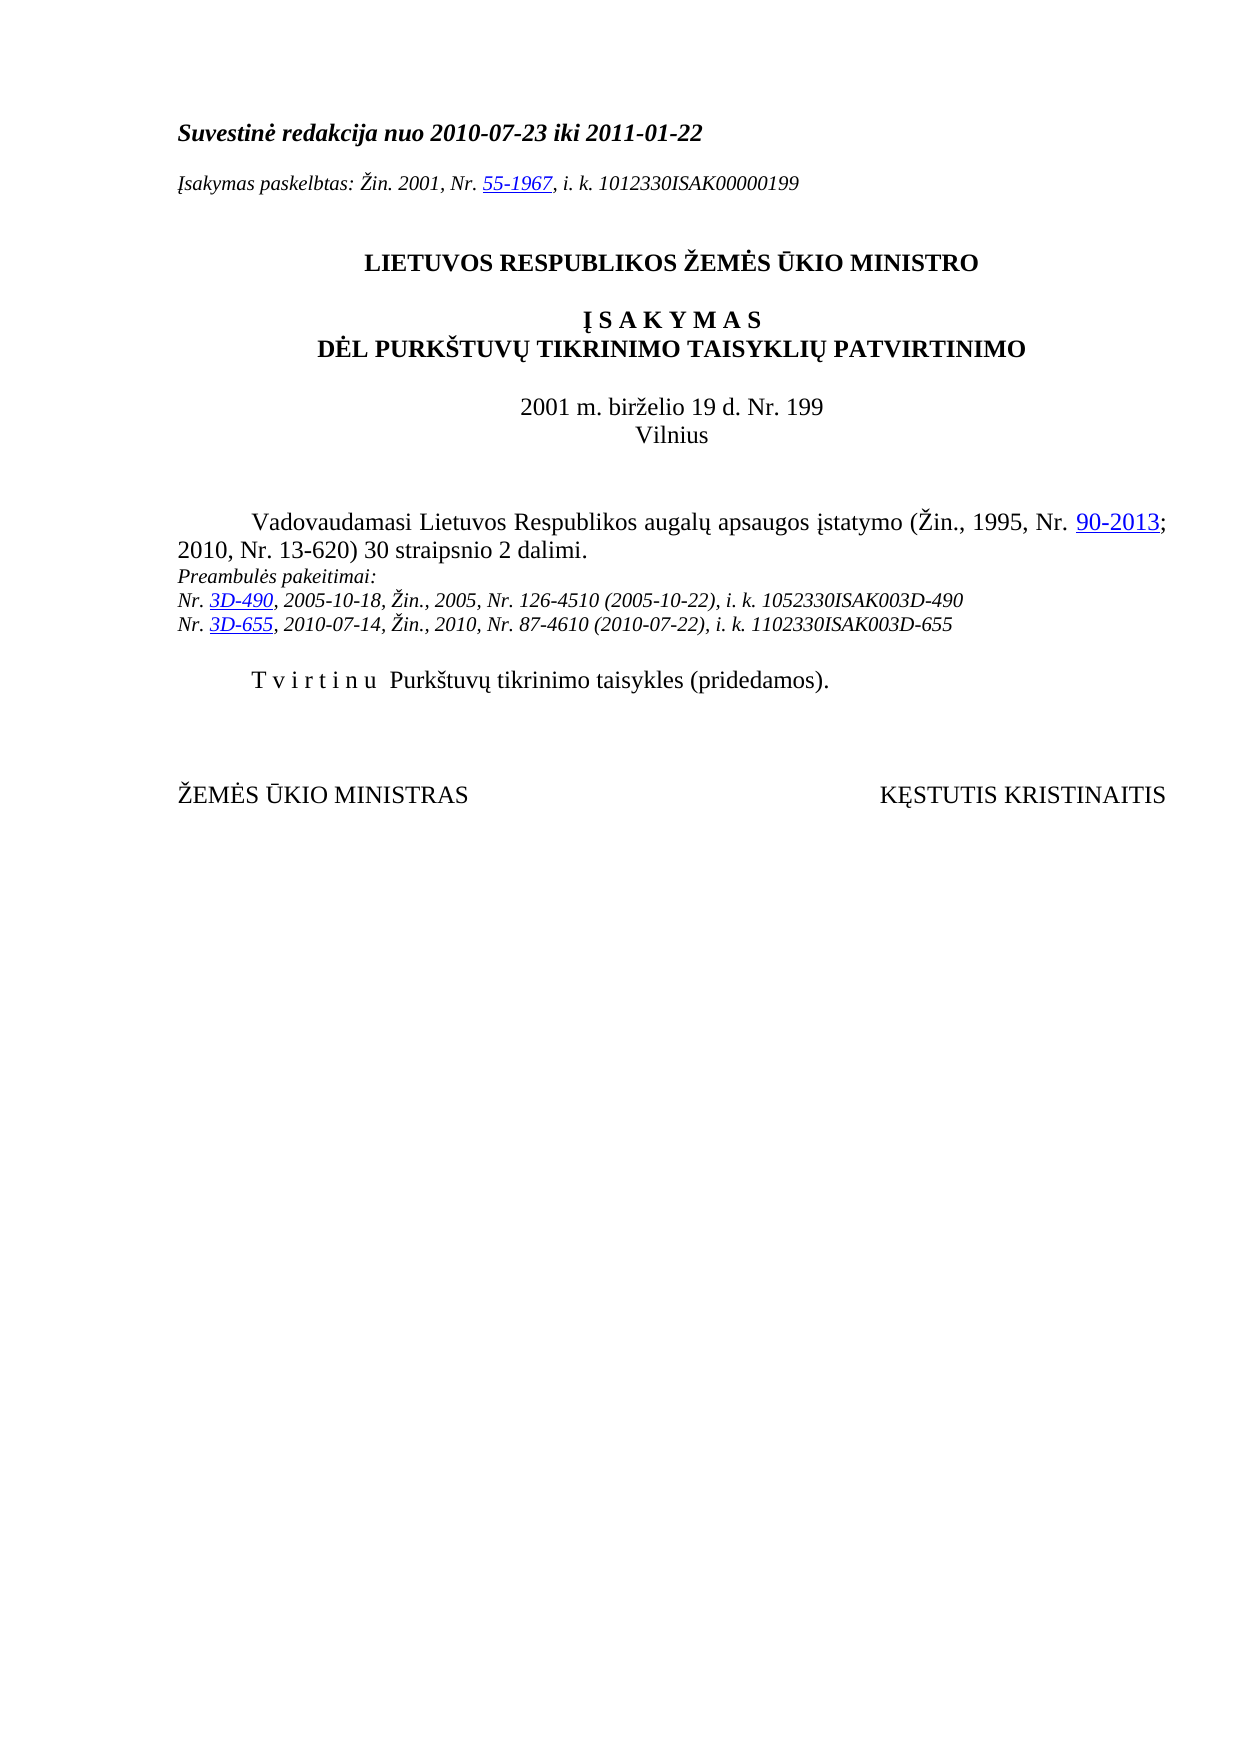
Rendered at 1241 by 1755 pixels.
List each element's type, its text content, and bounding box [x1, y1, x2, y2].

text Nr. 3D-490, 2005-10-18, Žin., 2005, Nr. 126-4510 (2005-10-22), i. k. 1052330ISAK003D-490 [177, 588, 1166, 612]
text ŽEMĖS ŪKIO MINISTRAS KĘSTUTIS KRISTINAITIS [177, 780, 1166, 809]
text DĖL PURKŠTUVŲ TIKRINIMO TAISYKLIŲ PATVIRTINIMO [177, 334, 1166, 363]
text Vilnius [177, 420, 1166, 449]
text LIETUVOS RESPUBLIKOS ŽEMĖS ŪKIO MINISTRO [177, 248, 1166, 277]
text Preambulės pakeitimai: [177, 564, 1166, 588]
text Suvestinė redakcija nuo 2010-07-23 iki 2011-01-22 [177, 118, 1166, 147]
text Nr. 3D-655, 2010-07-14, Žin., 2010, Nr. 87-4610 (2010-07-22), i. k. 1102330ISAK003D-655 [177, 612, 1166, 636]
text Vadovaudamasi Lietuvos Respublikos augalų apsaugos įstatymo (Žin., 1995, Nr. 90-2013; 2010, Nr. 13-620) 30 straipsnio 2 dalimi. [177, 507, 1166, 564]
text 2001 m. birželio 19 d. Nr. 199 [177, 392, 1166, 420]
text Įsakymas paskelbtas: Žin. 2001, Nr. 55-1967, i. k. 1012330ISAK00000199 [177, 171, 1166, 195]
text Tvirtinu Purkštuvų tikrinimo taisykles (pridedamos). [177, 665, 1166, 694]
text ĮSAKYMAS [177, 305, 1166, 334]
